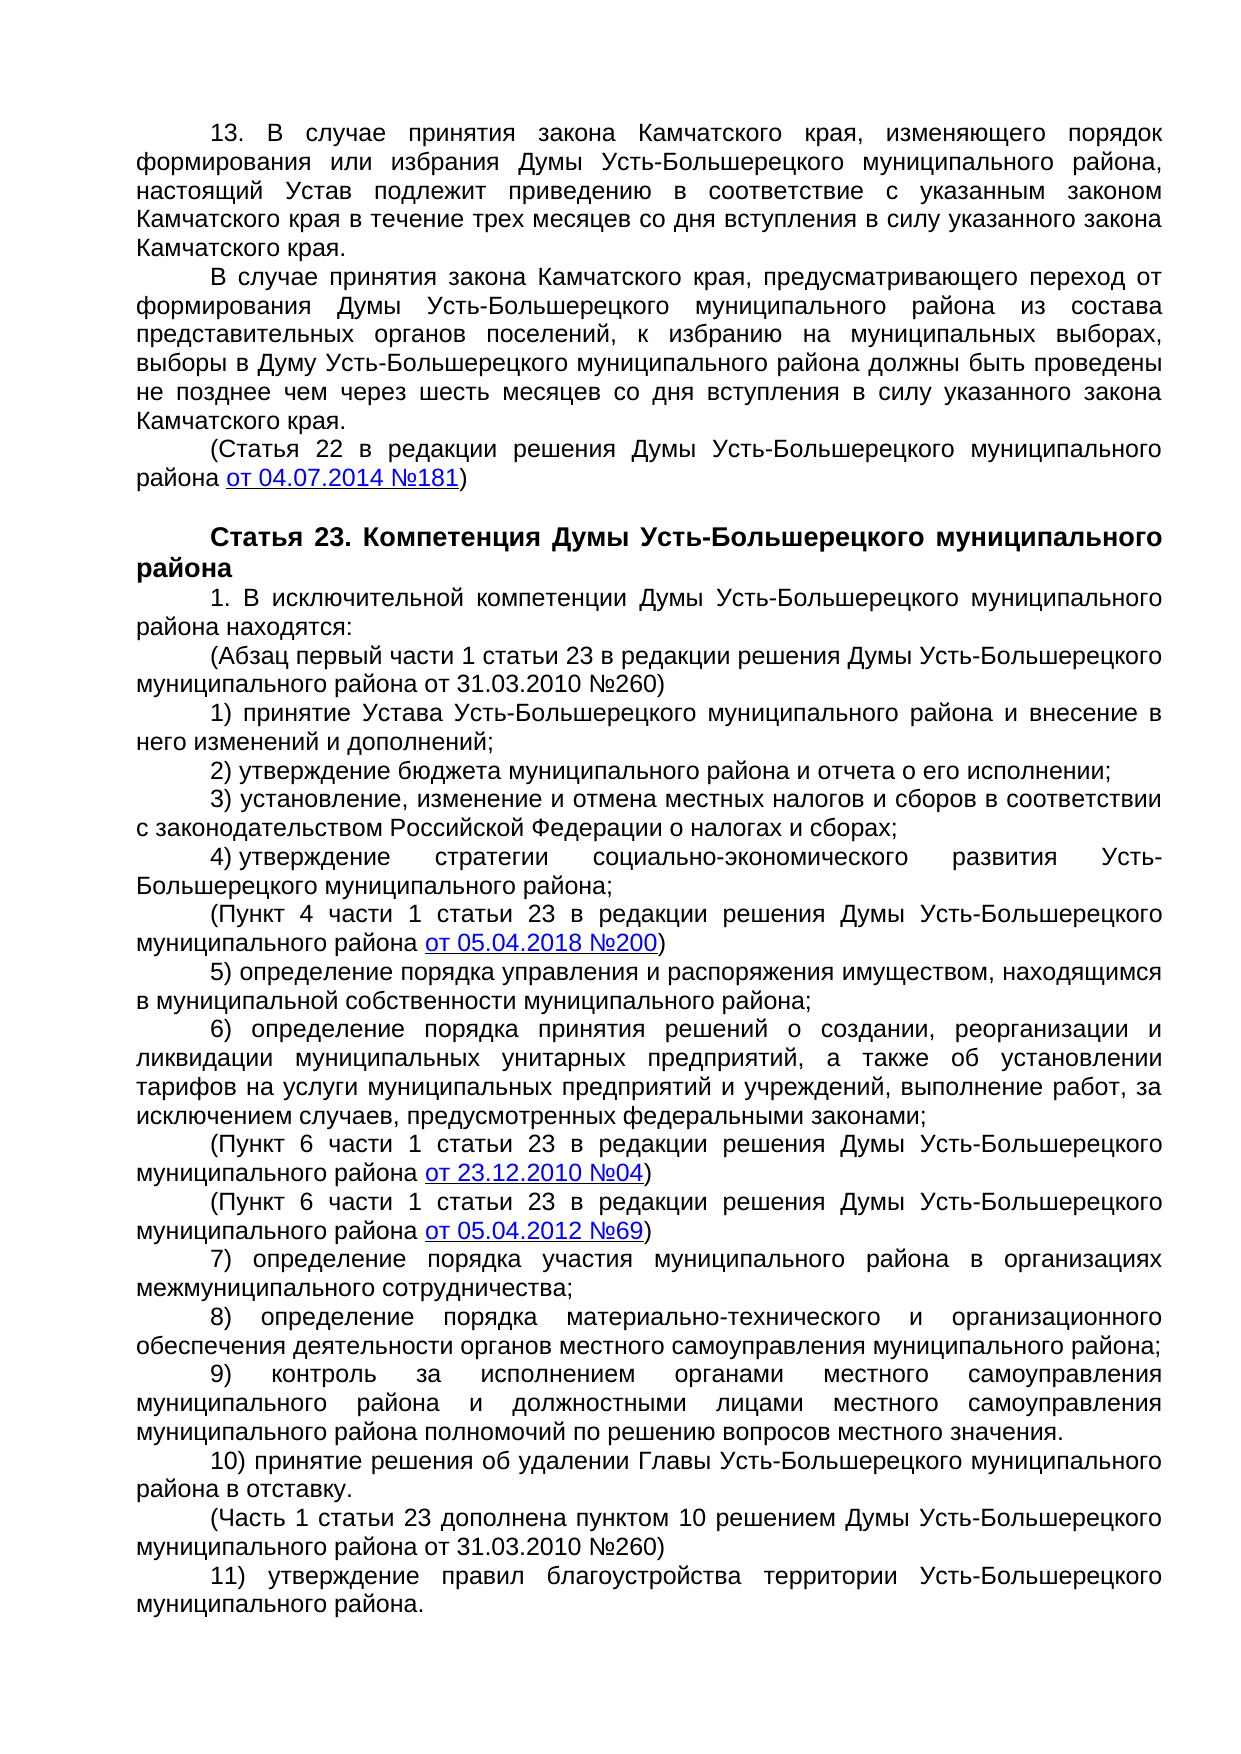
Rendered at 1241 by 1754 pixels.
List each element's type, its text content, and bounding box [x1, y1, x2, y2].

text 7) определение порядка участия муниципального района в организациях межмуниципального сотрудничества; [136, 1244, 1163, 1302]
text 9) контроль за исполнением органами местного самоуправления муниципального района и должностными лицами местного самоуправления муниципального района полномочий по решению вопросов местного значения. [136, 1359, 1163, 1446]
text 4) утверждение стратегии социально-экономического развития Усть-Большерецкого муниципального района; [136, 842, 1163, 899]
text 3) установление, изменение и отмена местных налогов и сборов в соответствии с законодательством Российской Федерации о налогах и сборах; [136, 784, 1163, 842]
text (Пункт 4 части 1 статьи 23 в редакции решения Думы Усть-Большерецкого муниципального района от 05.04.2018 №200) [136, 899, 1163, 957]
text (Пункт 6 части 1 статьи 23 в редакции решения Думы Усть-Большерецкого муниципального района от 05.04.2012 №69) [136, 1187, 1163, 1244]
text (Абзац первый части 1 статьи 23 в редакции решения Думы Усть-Большерецкого муниципального района от 31.03.2010 №260) [136, 641, 1163, 698]
text (Часть 1 статьи 23 дополнена пунктом 10 решением Думы Усть-Большерецкого муниципального района от 31.03.2010 №260) [136, 1503, 1163, 1561]
text 6) определение порядка принятия решений о создании, реорганизации и ликвидации муниципальных унитарных предприятий, а также об установлении тарифов на услуги муниципальных предприятий и учреждений, выполнение работ, за исключением случаев, предусмотренных федеральными законами; [136, 1014, 1163, 1129]
text 1) принятие Устава Усть-Большерецкого муниципального района и внесение в него изменений и дополнений; [136, 698, 1163, 756]
text В случае принятия закона Камчатского края, предусматривающего переход от формирования Думы Усть-Большерецкого муниципального района из состава представительных органов поселений, к избранию на муниципальных выборах, выборы в Думу Усть-Большерецкого муниципального района должны быть проведены не позднее чем через шесть месяцев со дня вступления в силу указанного закона Камчатского края. [136, 262, 1163, 434]
text (Статья 22 в редакции решения Думы Усть-Большерецкого муниципального района от 04.07.2014 №181) [136, 434, 1163, 492]
text 2) утверждение бюджета муниципального района и отчета о его исполнении; [136, 756, 1163, 784]
text 5) определение порядка управления и распоряжения имуществом, находящимся в муниципальной собственности муниципального района; [136, 957, 1163, 1014]
text 10) принятие решения об удалении Главы Усть-Большерецкого муниципального района в отставку. [136, 1446, 1163, 1503]
text 1. В исключительной компетенции Думы Усть-Большерецкого муниципального района находятся: [136, 583, 1163, 641]
text (Пункт 6 части 1 статьи 23 в редакции решения Думы Усть-Большерецкого муниципального района от 23.12.2010 №04) [136, 1129, 1163, 1187]
text 11) утверждение правил благоустройства территории Усть-Большерецкого муниципального района. [136, 1561, 1163, 1618]
text Статья 23. Компетенция Думы Усть-Большерецкого муниципального района [136, 521, 1163, 583]
text 13. В случае принятия закона Камчатского края, изменяющего порядок формирования или избрания Думы Усть-Большерецкого муниципального района, настоящий Устав подлежит приведению в соответствие с указанным законом Камчатского края в течение трех месяцев со дня вступления в силу указанного закона Камчатского края. [136, 118, 1163, 262]
text 8) определение порядка материально-технического и организационного обеспечения деятельности органов местного самоуправления муниципального района; [136, 1302, 1163, 1359]
